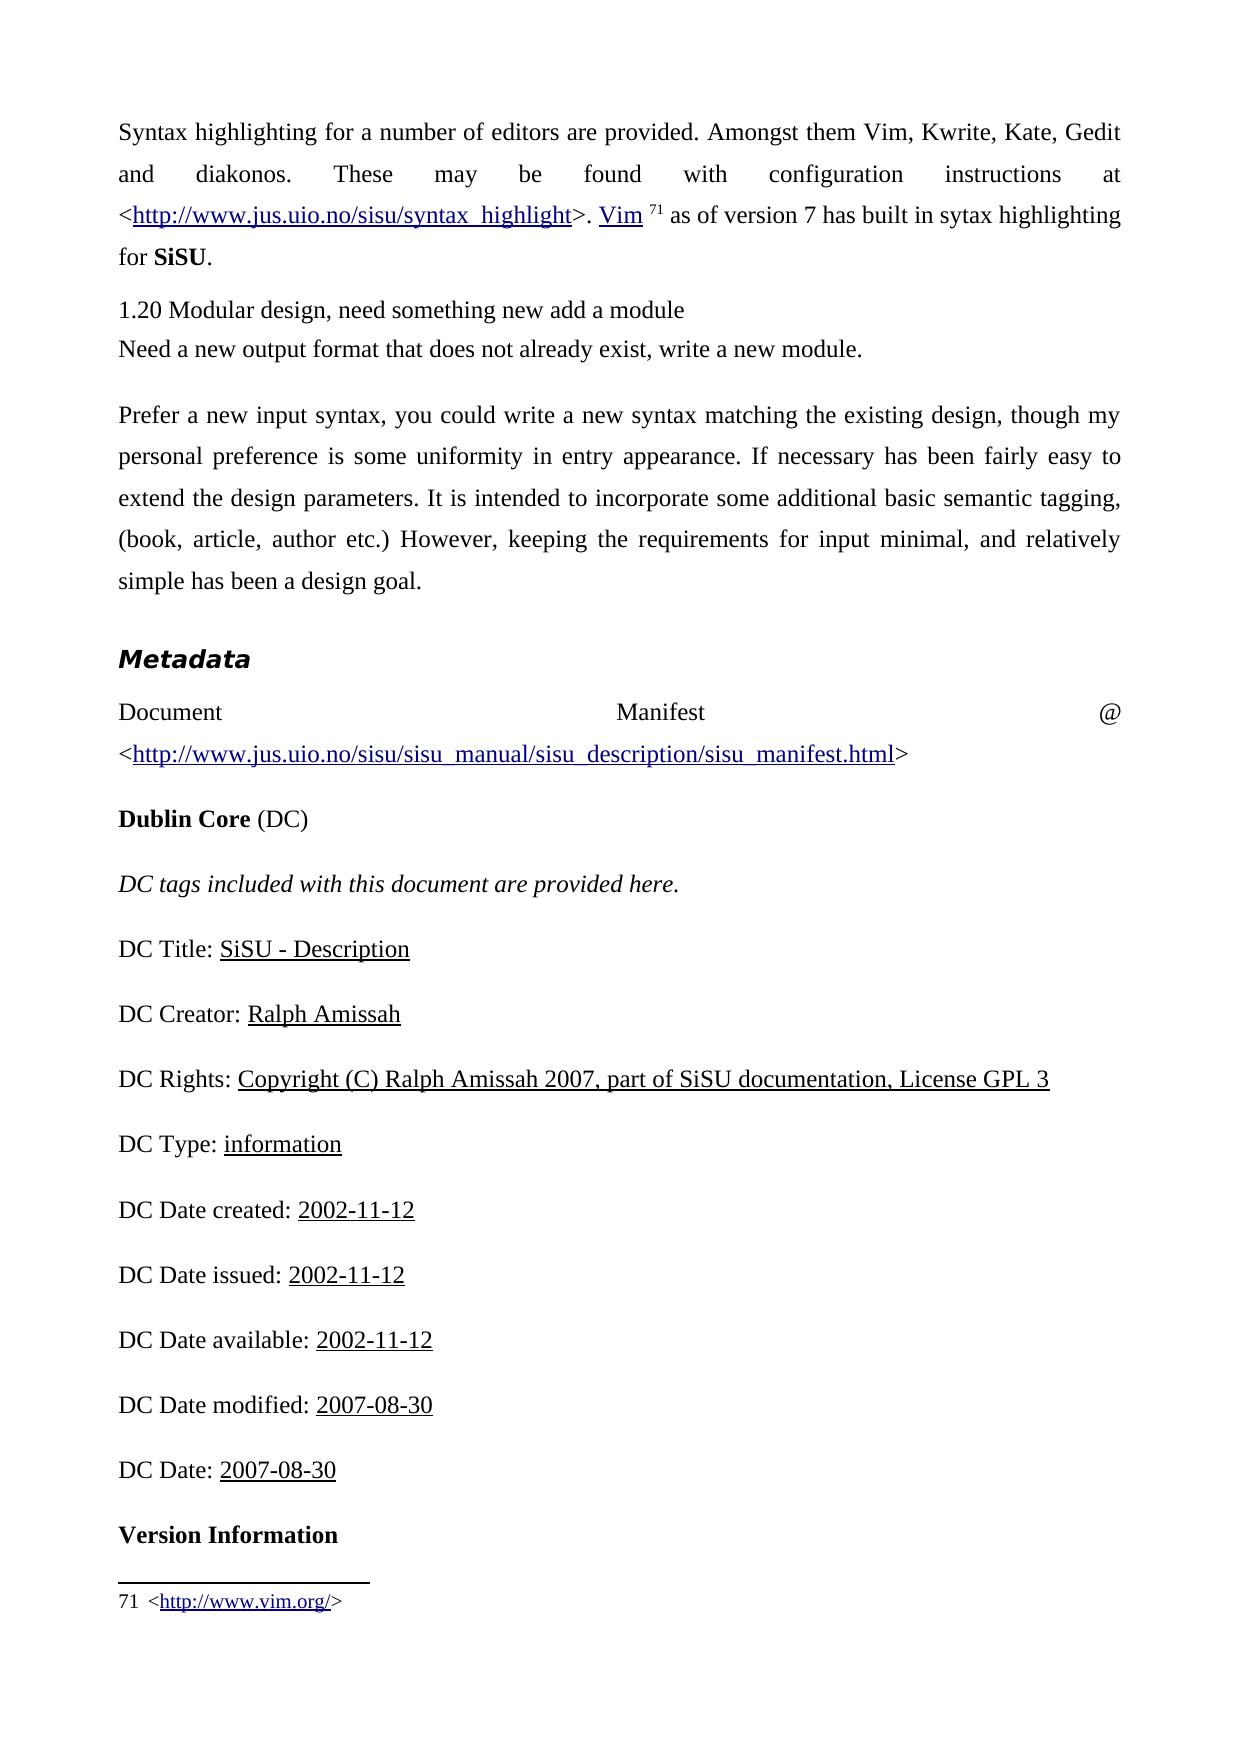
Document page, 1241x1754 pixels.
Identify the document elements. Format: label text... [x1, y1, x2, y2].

subtitle 1.20 Modular design, need something new add a module [118, 296, 1122, 324]
text DC Date: 2007-08-30 [118, 1456, 1122, 1484]
text DC Date modified: 2007-08-30 [118, 1391, 1122, 1419]
text Document Manifest @ <http://www.jus.uio.no/sisu/sisu_manual/sisu_description/sisu_manifest.html> [118, 698, 1122, 768]
text Prefer a new input syntax, you could write a new syntax matching the existing design, though my personal preference is some uniformity in entry appearance. If necessary has been fairly easy to extend the design parameters. It is intended to incorporate some additional basic semantic tagging, (book, article, author etc.) However, keeping the requirements for input minimal, and relatively simple has been a design goal. [118, 401, 1122, 595]
text DC Date available: 2002-11-12 [118, 1326, 1122, 1354]
text DC Title: SiSU - Description [118, 935, 1122, 963]
text <http://www.vim.org/> [118, 1589, 1122, 1613]
text DC Creator: Ralph Amissah [118, 1000, 1122, 1028]
text Version Information [118, 1521, 1122, 1549]
subtitle Metadata [118, 645, 1122, 674]
text DC tags included with this document are provided here. [118, 870, 1122, 898]
text DC Type: information [118, 1131, 1122, 1158]
text DC Rights: Copyright (C) Ralph Amissah 2007, part of SiSU documentation, License GPL 3 [118, 1066, 1122, 1093]
text Dublin Core (DC) [118, 805, 1122, 833]
text DC Date issued: 2002-11-12 [118, 1261, 1122, 1288]
text Syntax highlighting for a number of editors are provided. Amongst them Vim, Kwrite, Kate, Gedit and diakonos. These may be found with configuration instructions at <http://www.jus.uio.no/sisu/syntax_highlight>. Vim as of version 7 has built in sytax highlighting for SiSU. [118, 118, 1122, 271]
text Need a new output format that does not already exist, write a new module. [118, 336, 1122, 363]
text DC Date created: 2002-11-12 [118, 1196, 1122, 1223]
